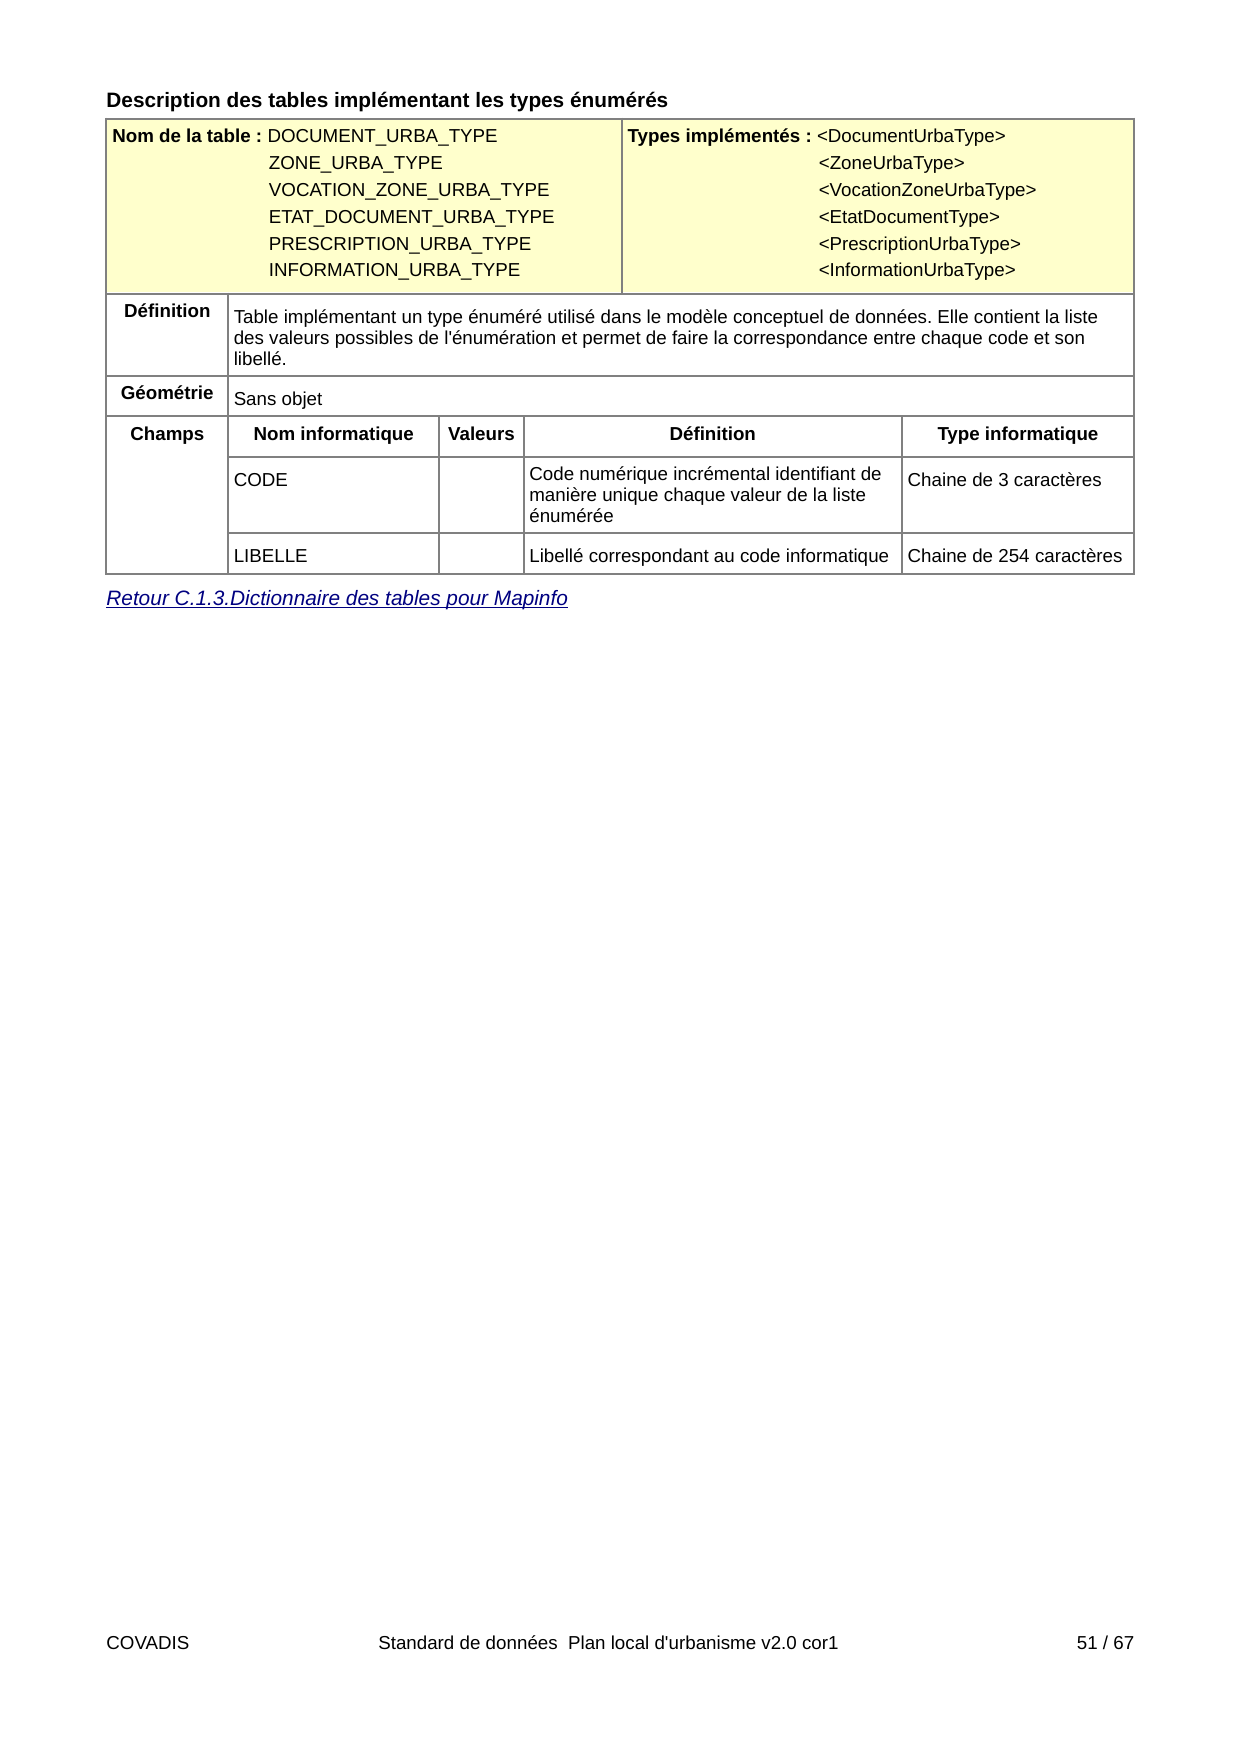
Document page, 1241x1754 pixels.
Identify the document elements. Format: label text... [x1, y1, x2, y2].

text Retour C.1.3.Dictionnaire des tables pour Mapinfo [106, 586, 1134, 609]
text Description des tables implémentant les types énumérés [106, 88, 1134, 112]
table_cell Table implémentant un type énuméré utilisé dans le modèle conceptuel de données. Elle contient la liste des valeurs possibles de l'énumération et permet de faire la correspondance entre chaque code et son libellé. [229, 295, 1133, 375]
table_cell CODE [229, 458, 438, 532]
table_header Type informatique [903, 417, 1133, 456]
table_cell [440, 534, 523, 572]
table_cell Chaine de 3 caractères [903, 458, 1133, 532]
table_header Nom informatique [229, 417, 438, 456]
table_cell Libellé correspondant au code informatique [525, 534, 901, 572]
table_header Nom de la table : DOCUMENT_URBA_TYPE ZONE_URBA_TYPE VOCATION_ZONE_URBA_TYPE ETAT_DOCUMENT_URBA_TYPE PRESCRIPTION_URBA_TYPE INFORMATION_URBA_TYPE [107, 120, 621, 292]
table_cell Sans objet [229, 377, 1133, 415]
table_header Types implémentés : <DocumentUrbaType> <ZoneUrbaType> <VocationZoneUrbaType> <EtatDocumentType> <PrescriptionUrbaType> <InformationUrbaType> [623, 120, 1133, 292]
table_cell Code numérique incrémental identifiant de manière unique chaque valeur de la liste énumérée [525, 458, 901, 532]
table_cell Chaine de 254 caractères [903, 534, 1133, 572]
table_cell LIBELLE [229, 534, 438, 572]
table_cell Champs [107, 417, 227, 572]
table_cell [440, 458, 523, 532]
table_header Définition [525, 417, 901, 456]
table_header Valeurs [440, 417, 523, 456]
table_cell Géométrie [107, 377, 227, 415]
table_cell Définition [107, 295, 227, 375]
